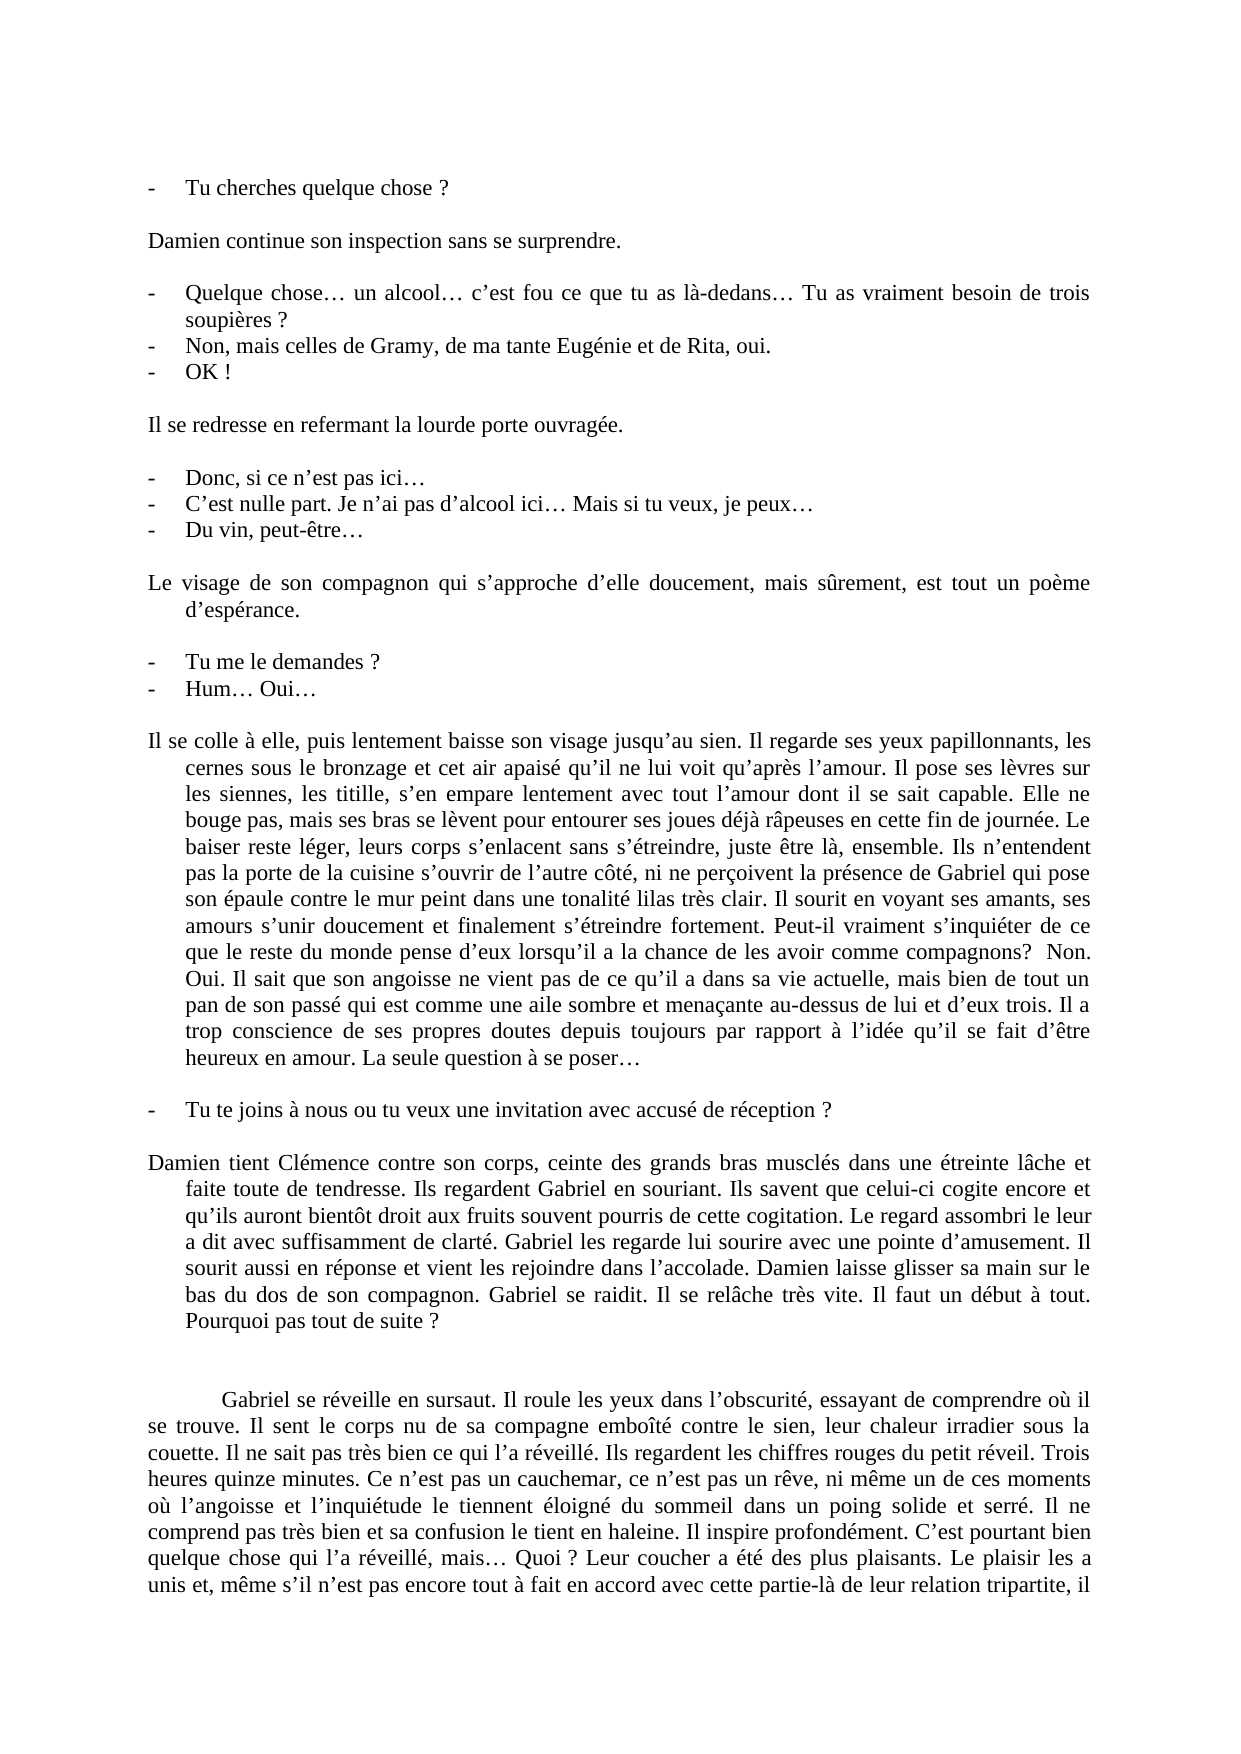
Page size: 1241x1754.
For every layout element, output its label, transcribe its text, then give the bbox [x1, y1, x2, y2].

list Tu me le demandes ? [148, 648, 1093, 675]
list Hum… Oui… [148, 675, 1093, 701]
list Il se colle à elle, puis lentement baisse son visage jusqu’au sien. Il regarde ses yeux papillonnants, les cernes sous le bronzage et cet air apaisé qu’il ne lui voit qu’après l’amour. Il pose ses lèvres sur les siennes, les titille, s’en empare lentement avec tout l’amour dont il se sait capable. Elle ne bouge pas, mais ses bras se lèvent pour entourer ses joues déjà râpeuses en cette fin de journée. Le baiser reste léger, leurs corps s’enlacent sans s’étreindre, juste être là, ensemble. Ils n’entendent pas la porte de la cuisine s’ouvrir de l’autre côté, ni ne perçoivent la présence de Gabriel qui pose son épaule contre le mur peint dans une tonalité lilas très clair. Il sourit en voyant ses amants, ses amours s’unir doucement et finalement s’étreindre fortement. Peut-il vraiment s’inquiéter de ce que le reste du monde pense d’eux lorsqu’il a la chance de les avoir comme compagnons? Non. Oui. Il sait que son angoisse ne vient pas de ce qu’il a dans sa vie actuelle, mais bien de tout un pan de son passé qui est comme une aile sombre et menaçante au-dessus de lui et d’eux trois. Il a trop conscience de ses propres doutes depuis toujours par rapport à l’idée qu’il se fait d’être heureux en amour. La seule question à se poser… [148, 727, 1093, 1070]
list OK ! [148, 358, 1093, 385]
list Donc, si ce n’est pas ici… [148, 464, 1093, 490]
list Damien continue son inspection sans se surprendre. [148, 227, 1093, 253]
list Tu cherches quelque chose ? [148, 174, 1093, 200]
list Il se redresse en refermant la lourde porte ouvragée. [148, 411, 1093, 437]
list Le visage de son compagnon qui s’approche d’elle doucement, mais sûrement, est tout un poème d’espérance. [148, 569, 1093, 622]
list Quelque chose… un alcool… c’est fou ce que tu as là-dedans… Tu as vraiment besoin de trois soupières ? [148, 279, 1093, 332]
list C’est nulle part. Je n’ai pas d’alcool ici… Mais si tu veux, je peux… [148, 490, 1093, 517]
list Gabriel se réveille en sursaut. Il roule les yeux dans l’obscurité, essayant de comprendre où il se trouve. Il sent le corps nu de sa compagne emboîté contre le sien, leur chaleur irradier sous la couette. Il ne sait pas très bien ce qui l’a réveillé. Ils regardent les chiffres rouges du petit réveil. Trois heures quinze minutes. Ce n’est pas un cauchemar, ce n’est pas un rêve, ni même un de ces moments où l’angoisse et l’inquiétude le tiennent éloigné du sommeil dans un poing solide et serré. Il ne comprend pas très bien et sa confusion le tient en haleine. Il inspire profondément. C’est pourtant bien quelque chose qui l’a réveillé, mais… Quoi ? Leur coucher a été des plus plaisants. Le plaisir les a unis et, même s’il n’est pas encore tout à fait en accord avec cette partie-là de leur relation tripartite, il [148, 1386, 1093, 1597]
list Damien tient Clémence contre son corps, ceinte des grands bras musclés dans une étreinte lâche et faite toute de tendresse. Ils regardent Gabriel en souriant. Ils savent que celui-ci cogite encore et qu’ils auront bientôt droit aux fruits souvent pourris de cette cogitation. Le regard assombri le leur a dit avec suffisamment de clarté. Gabriel les regarde lui sourire avec une pointe d’amusement. Il sourit aussi en réponse et vient les rejoindre dans l’accolade. Damien laisse glisser sa main sur le bas du dos de son compagnon. Gabriel se raidit. Il se relâche très vite. Il faut un début à tout. Pourquoi pas tout de suite ? [148, 1149, 1093, 1333]
list Tu te joins à nous ou tu veux une invitation avec accusé de réception ? [148, 1096, 1093, 1123]
list Non, mais celles de Gramy, de ma tante Eugénie et de Rita, oui. [148, 332, 1093, 358]
list Du vin, peut-être… [148, 517, 1093, 543]
